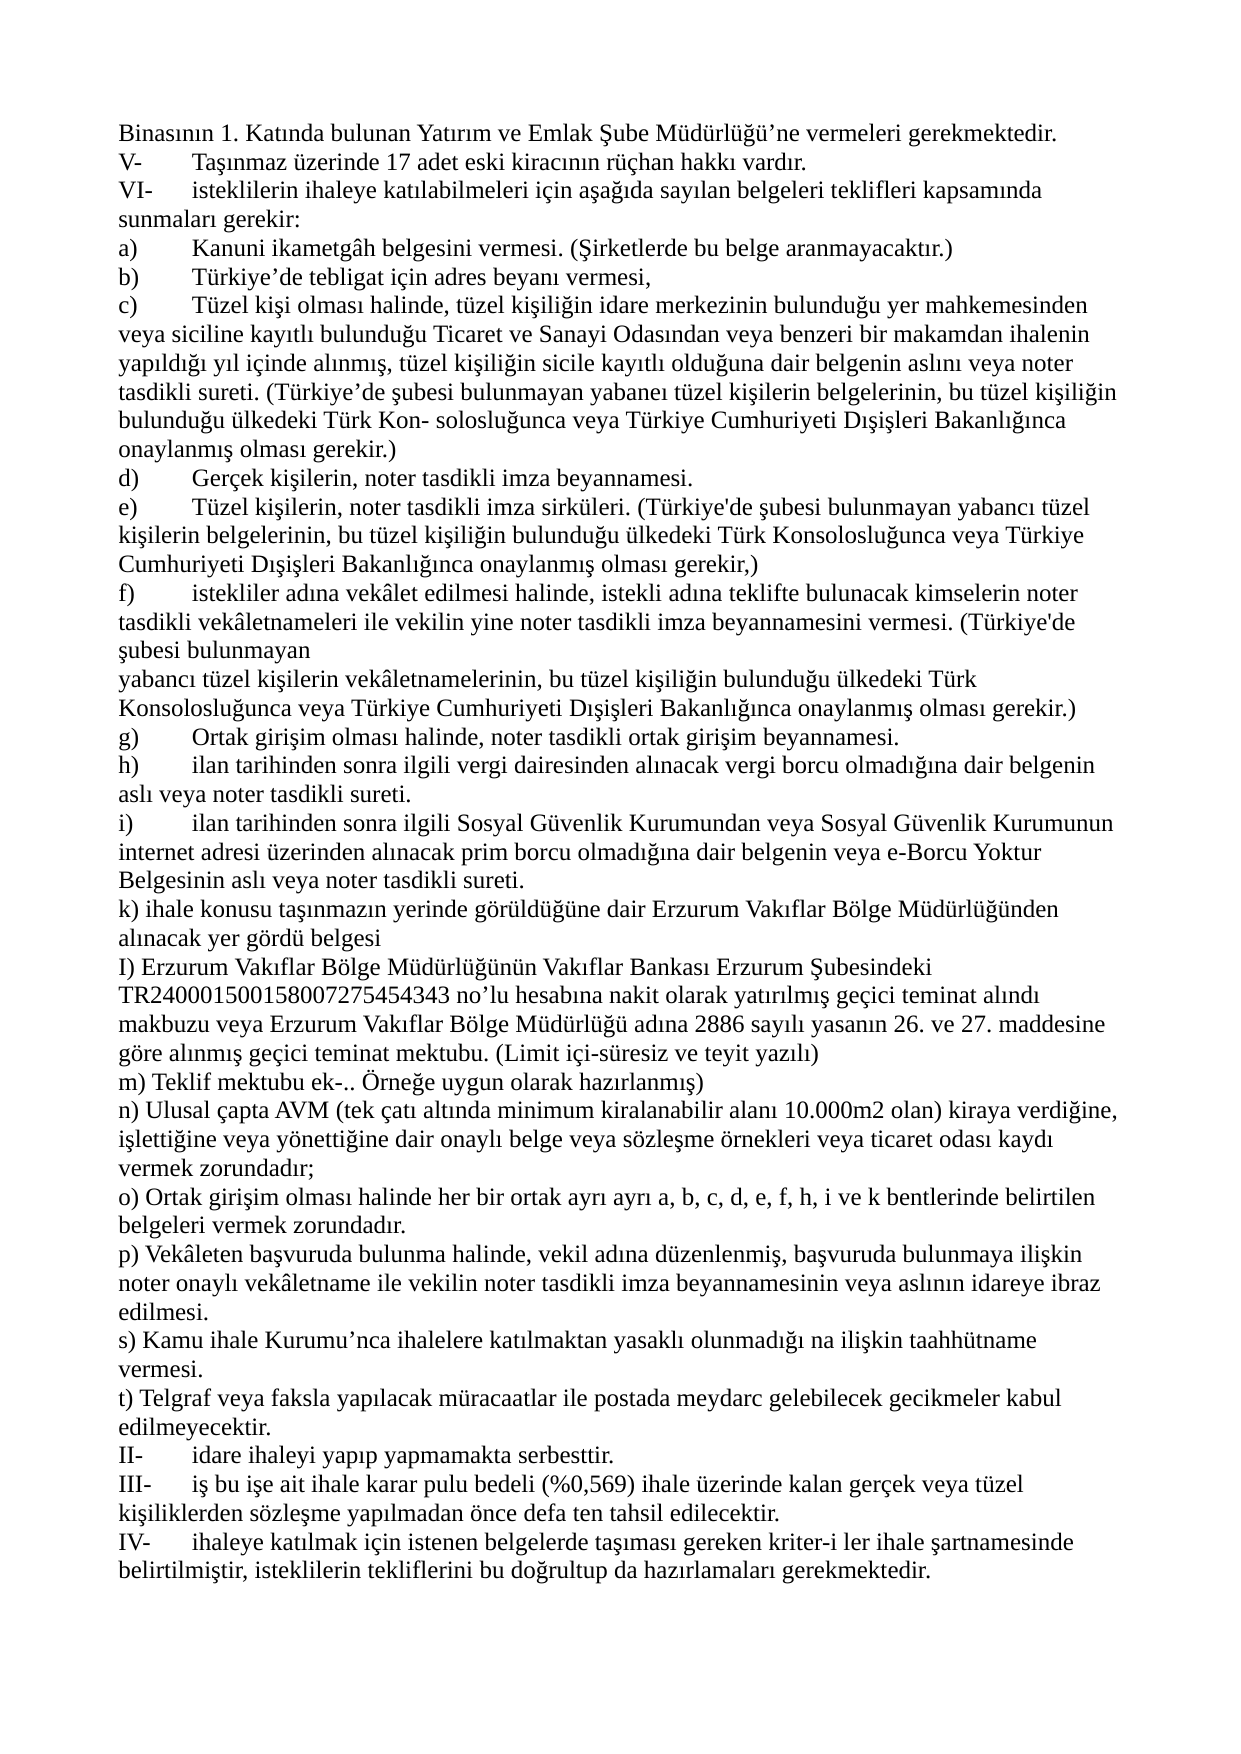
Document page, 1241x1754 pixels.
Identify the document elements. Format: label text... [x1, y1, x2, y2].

text h) ilan tarihinden sonra ilgili vergi dairesinden alınacak vergi borcu olmadığına dair belgenin aslı veya noter tasdikli sureti. [118, 751, 1122, 808]
text yabancı tüzel kişilerin vekâletnamelerinin, bu tüzel kişiliğin bulunduğu ülkedeki Türk Konsolosluğunca veya Türkiye Cumhuriyeti Dışişleri Bakanlığınca onaylanmış olması gerekir.) [118, 664, 1122, 722]
text III- iş bu işe ait ihale karar pulu bedeli (%0,569) ihale üzerinde kalan gerçek veya tüzel kişiliklerden sözleşme yapılmadan önce defa ten tahsil edilecektir. [118, 1469, 1122, 1527]
text k) ihale konusu taşınmazın yerinde görüldüğüne dair Erzurum Vakıflar Bölge Müdürlüğünden alınacak yer gördü belgesi [118, 894, 1122, 952]
text a) Kanuni ikametgâh belgesini vermesi. (Şirketlerde bu belge aranmayacaktır.) [118, 233, 1122, 262]
text f) istekliler adına vekâlet edilmesi halinde, istekli adına teklifte bulunacak kimselerin noter tasdikli vekâletnameleri ile vekilin yine noter tasdikli imza beyannamesini vermesi. (Türkiye'de şubesi bulunmayan [118, 578, 1122, 664]
text s) Kamu ihale Kurumu’nca ihalelere katılmaktan yasaklı olunmadığı na ilişkin taahhütname vermesi. [118, 1326, 1122, 1383]
text e) Tüzel kişilerin, noter tasdikli imza sirküleri. (Türkiye'de şubesi bulunmayan yabancı tüzel kişilerin belgelerinin, bu tüzel kişiliğin bulun­duğu ülkedeki Türk Konsolosluğunca veya Türkiye Cumhuriyeti Dışişleri Bakanlığınca onaylanmış olması gerekir,) [118, 492, 1122, 578]
text II- idare ihaleyi yapıp yapmamakta serbesttir. [118, 1441, 1122, 1469]
text o) Ortak girişim olması halinde her bir ortak ayrı ayrı a, b, c, d, e, f, h, i ve k bentlerinde belirtilen belgeleri vermek zorundadır. [118, 1182, 1122, 1239]
text IV- ihaleye katılmak için istenen belgelerde taşıması gereken kriter-i ler ihale şartnamesinde belirtilmiştir, isteklilerin tekliflerini bu doğrultup da hazırlamaları gerekmektedir. [118, 1527, 1122, 1584]
text V- Taşınmaz üzerinde 17 adet eski kiracının rüçhan hakkı vardır. [118, 147, 1122, 176]
text m) Teklif mektubu ek-.. Örneğe uygun olarak hazırlanmış) [118, 1067, 1122, 1096]
text c) Tüzel kişi olması halinde, tüzel kişiliğin idare merkezinin bulunduğu yer mahkemesinden veya siciline kayıtlı bulunduğu Ticaret ve Sanayi Odasından veya benzeri bir makamdan ihalenin yapıldığı yıl içinde alınmış, tüzel kişiliğin sicile kayıtlı olduğuna dair belgenin aslını veya noter tasdikli sureti. (Türkiye’de şubesi bulunmayan yabaneı tüzel kişilerin belgelerinin, bu tüzel kişiliğin bulunduğu ülkedeki Türk Kon- solosluğunca veya Türkiye Cumhuriyeti Dışişleri Bakanlığınca onaylanmış olması gerekir.) [118, 291, 1122, 463]
text d) Gerçek kişilerin, noter tasdikli imza beyannamesi. [118, 463, 1122, 492]
text b) Türkiye’de tebligat için adres beyanı vermesi, [118, 262, 1122, 291]
text I) Erzurum Vakıflar Bölge Müdürlüğünün Vakıflar Bankası Erzurum Şubesindeki TR240001500158007275454343 no’lu hesabına nakit olarak yatırılmış geçici teminat alındı makbuzu veya Erzurum Vakıflar Bölge Müdürlüğü adına 2886 sayılı yasanın 26. ve 27. maddesine göre alınmış geçici teminat mektubu. (Limit içi-süresiz ve teyit yazılı) [118, 952, 1122, 1067]
text Binasının 1. Katında bulunan Yatırım ve Emlak Şube Müdürlüğü’ne vermeleri gerekmektedir. [118, 118, 1122, 147]
text p) Vekâleten başvuruda bulunma halinde, vekil adına düzenlenmiş, başvuruda bulunmaya ilişkin noter onaylı vekâletname ile vekilin noter tasdikli imza beyannamesinin veya aslının idareye ibraz edilmesi. [118, 1239, 1122, 1326]
text n) Ulusal çapta AVM (tek çatı altında minimum kiralanabilir alanı 10.000m2 olan) kiraya verdiğine, işlettiğine veya yönettiğine dair onaylı belge veya sözleşme örnekleri veya ticaret odası kaydı vermek zorundadır; [118, 1096, 1122, 1182]
text i) ilan tarihinden sonra ilgili Sosyal Güvenlik Kurumundan veya Sosyal Güvenlik Kurumunun internet adresi üzerinden alınacak prim borcu olmadığına dair belgenin veya e-Borcu Yoktur Belgesinin aslı veya noter tasdikli sureti. [118, 808, 1122, 894]
text VI- isteklilerin ihaleye katılabilmeleri için aşağıda sayılan belgeleri teklifleri kapsamında sunmaları gerekir: [118, 176, 1122, 233]
text t) Telgraf veya faksla yapılacak müracaatlar ile postada meydarc gelebilecek gecikmeler kabul edilmeyecektir. [118, 1383, 1122, 1441]
text g) Ortak girişim olması halinde, noter tasdikli ortak girişim beyannamesi. [118, 722, 1122, 751]
